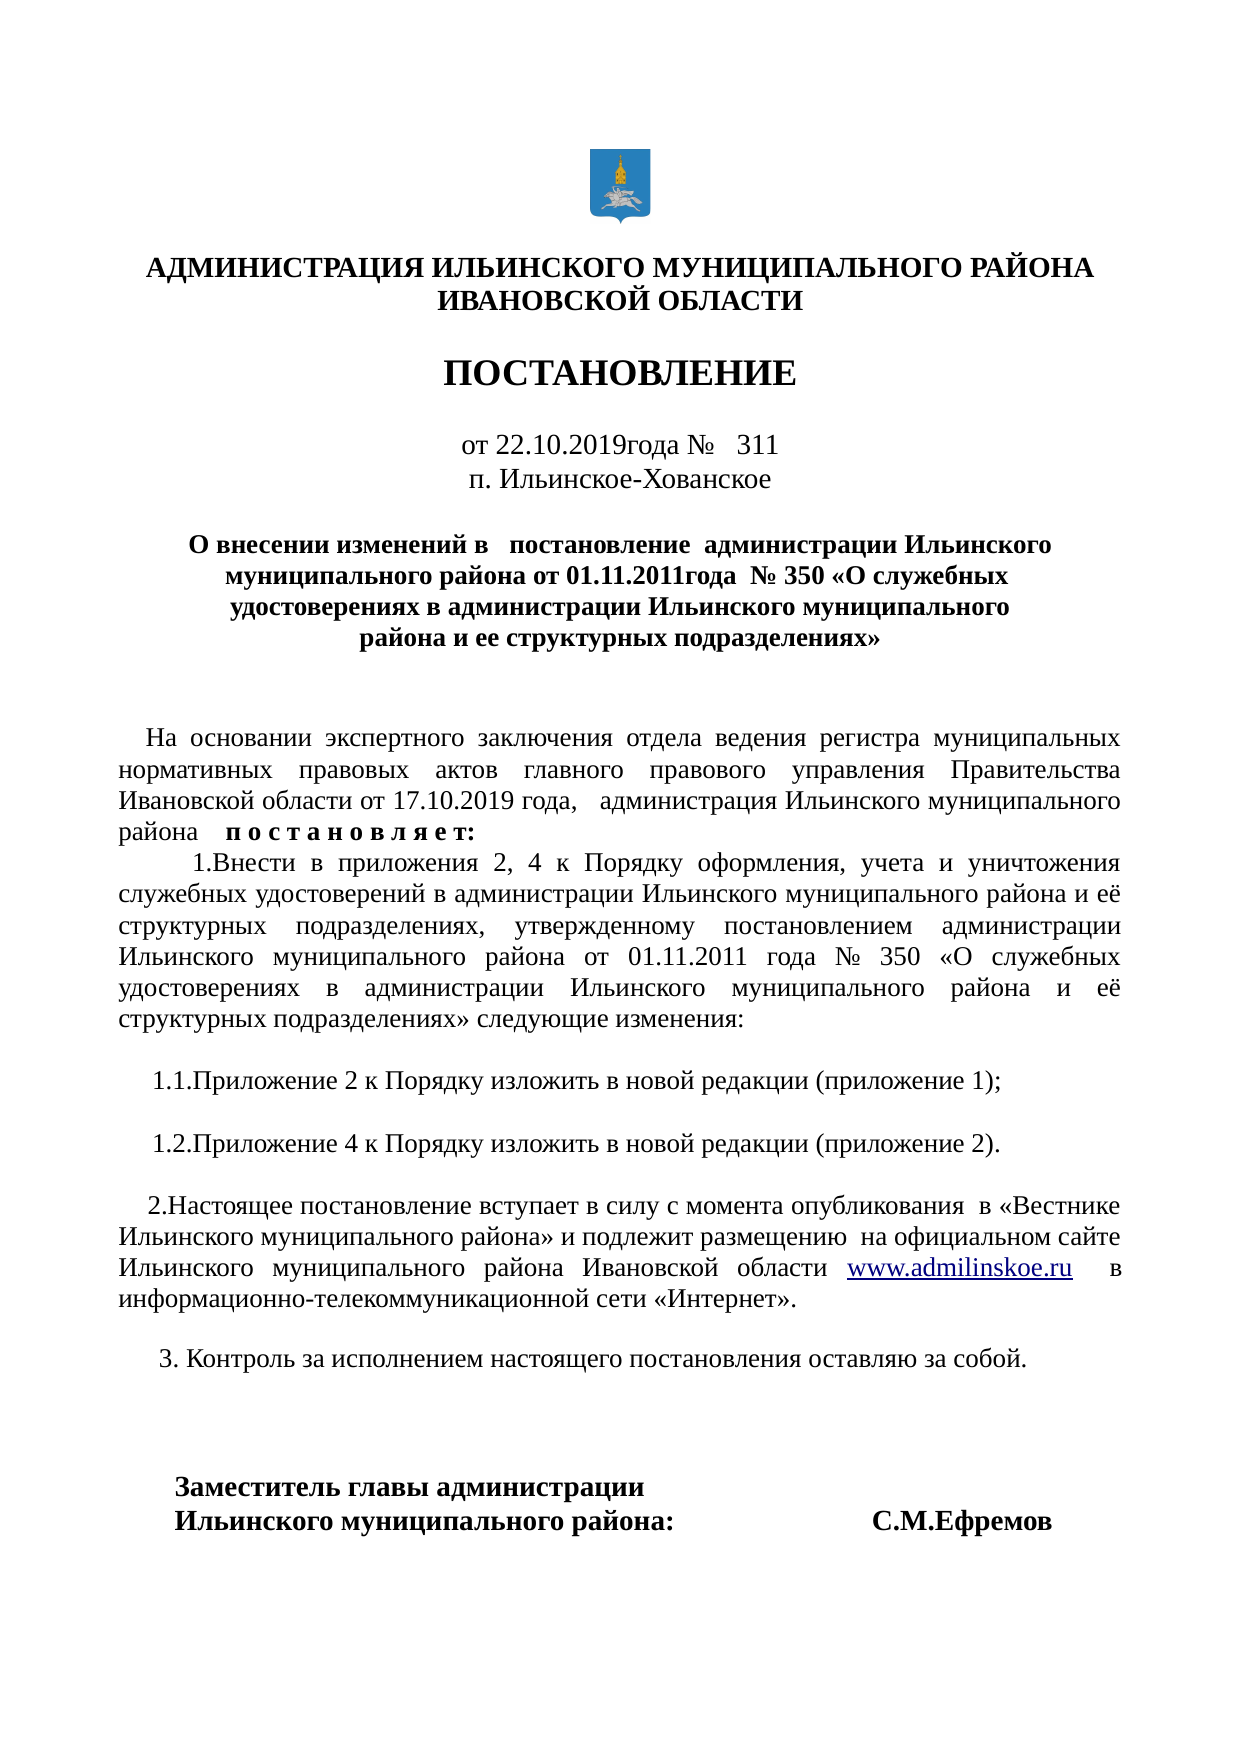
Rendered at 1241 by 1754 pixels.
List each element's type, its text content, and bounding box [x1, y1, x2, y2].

picture [589, 149, 651, 224]
text района и ее структурных подразделениях» [118, 621, 1122, 652]
text удостоверениях в администрации Ильинского муниципального [118, 590, 1122, 621]
text Ильинского муниципального района: С.М.Ефремов [118, 1503, 1122, 1536]
text 3. Контроль за исполнением настоящего постановления оставляю за собой. [118, 1342, 1122, 1373]
text О внесении изменений в постановление администрации Ильинского муниципального района от 01.11.2011года № 350 «О служебных [118, 528, 1122, 590]
title ПОСТАНОВЛЕНИЕ [118, 351, 1122, 394]
text Заместитель главы администрации [118, 1469, 1122, 1503]
text 1.Внести в приложения 2, 4 к Порядку оформления, учета и уничтожения служебных удостоверений в администрации Ильинского муниципального района и её структурных подразделениях, утвержденному постановлением администрации Ильинского муниципального района от 01.11.2011 года № 350 «О служебных удостоверениях в администрации Ильинского муниципального района и её структурных подразделениях» следующие изменения: [118, 846, 1122, 1033]
title от 22.10.2019года № 311 [118, 427, 1122, 461]
title АДМИНИСТРАЦИЯ ИЛЬИНСКОГО МУНИЦИПАЛЬНОГО РАЙОНА [118, 250, 1122, 283]
text На основании экспертного заключения отдела ведения регистра муниципальных нормативных правовых актов главного правового управления Правительства Ивановской области от 17.10.2019 года, администрация Ильинского муниципального района п о с т а н о в л я е т: [118, 719, 1122, 846]
text 1.1.Приложение 2 к Порядку изложить в новой редакции (приложение 1); [118, 1064, 1122, 1096]
title п. Ильинское-Хованское [118, 461, 1122, 494]
text 2.Настоящее постановление вступает в силу с момента опубликования в «Вестнике Ильинского муниципального района» и подлежит размещению на официальном сайте Ильинского муниципального района Ивановской области www.admilinskoe.ru в информационно-телекоммуникационной сети «Интернет». [118, 1189, 1122, 1314]
title ИВАНОВСКОЙ ОБЛАСТИ [118, 283, 1122, 317]
text 1.2.Приложение 4 к Порядку изложить в новой редакции (приложение 2). [118, 1127, 1122, 1158]
